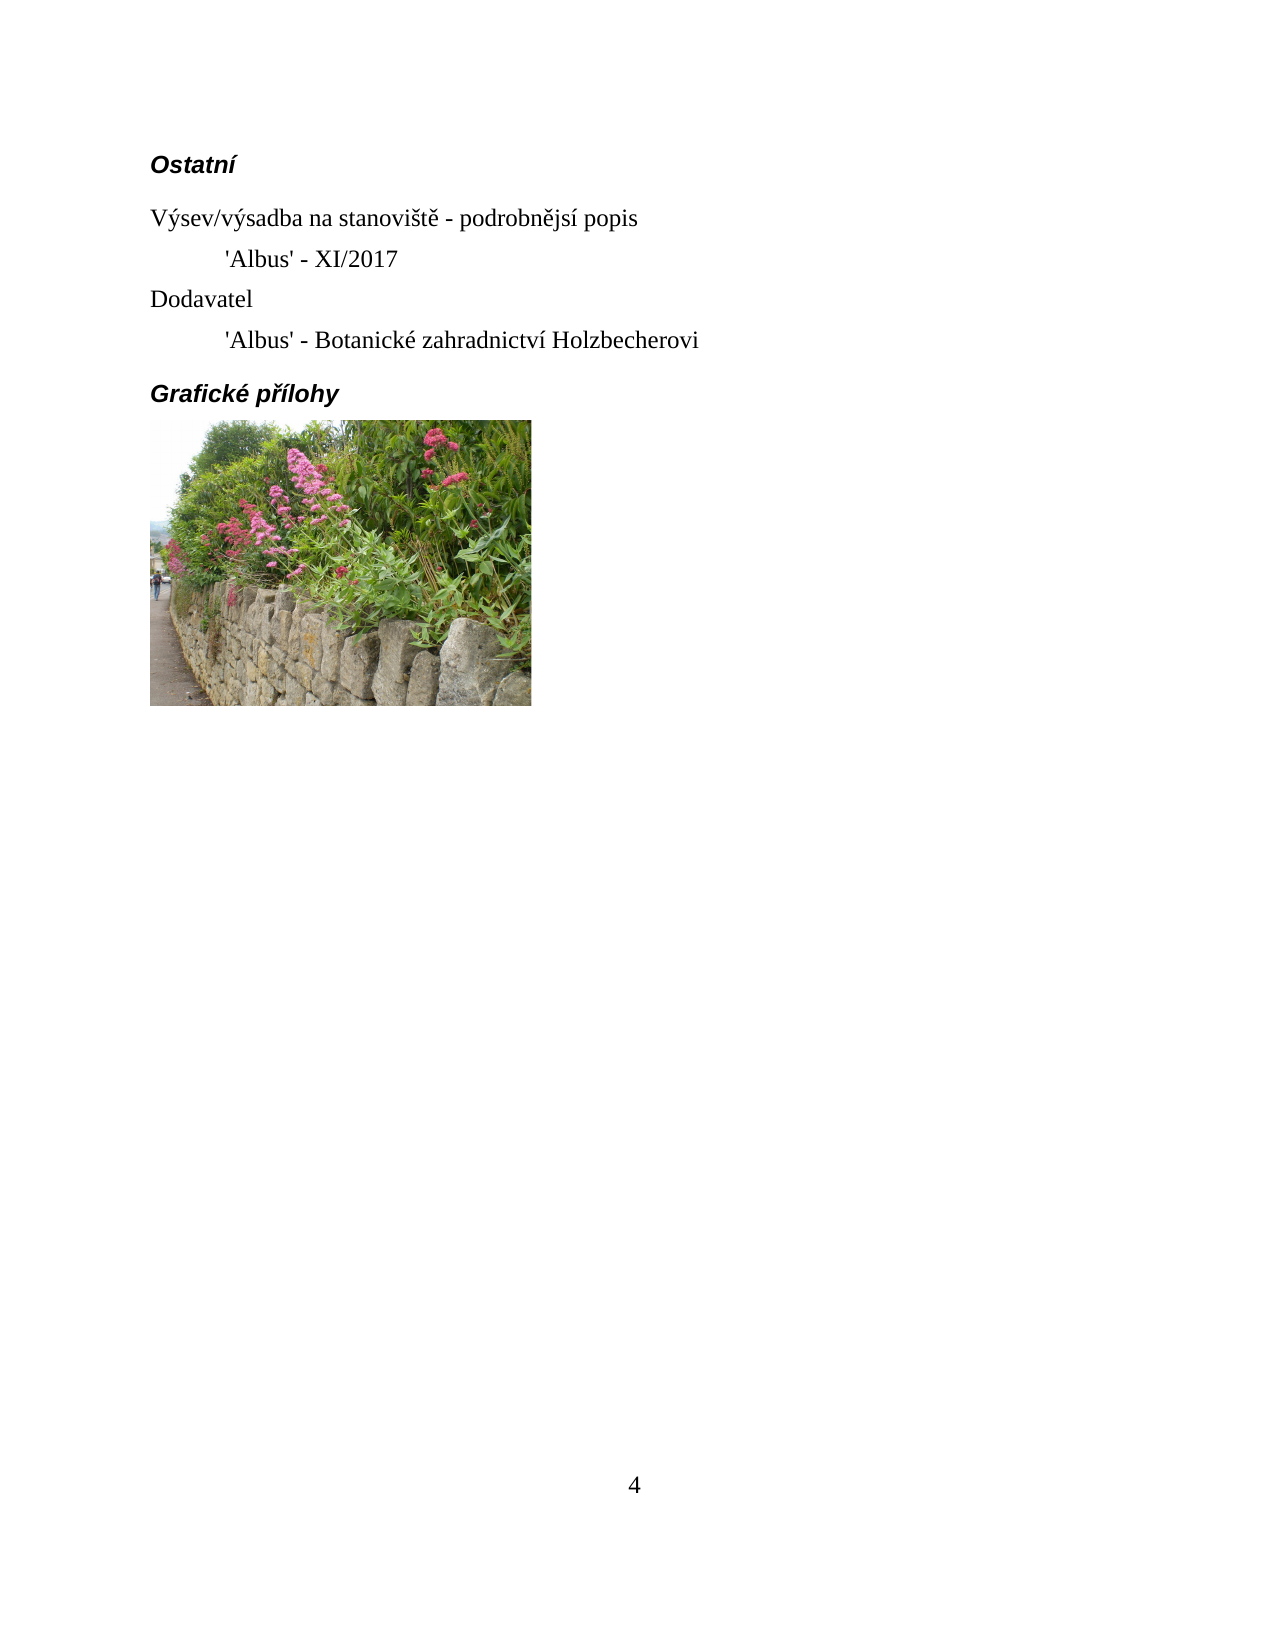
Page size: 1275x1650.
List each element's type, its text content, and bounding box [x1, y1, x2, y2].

subtitle Ostatní [150, 150, 1125, 178]
text 'Albus' - XI/2017 [225, 244, 1125, 272]
subtitle Grafické přílohy [150, 379, 1125, 407]
text Dodavatel [150, 284, 1125, 313]
picture [150, 420, 532, 706]
text 'Albus' - Botanické zahradnictví Holzbecherovi [225, 325, 1125, 354]
text Výsev/výsadba na stanoviště - podrobnějsí popis [150, 203, 1125, 232]
